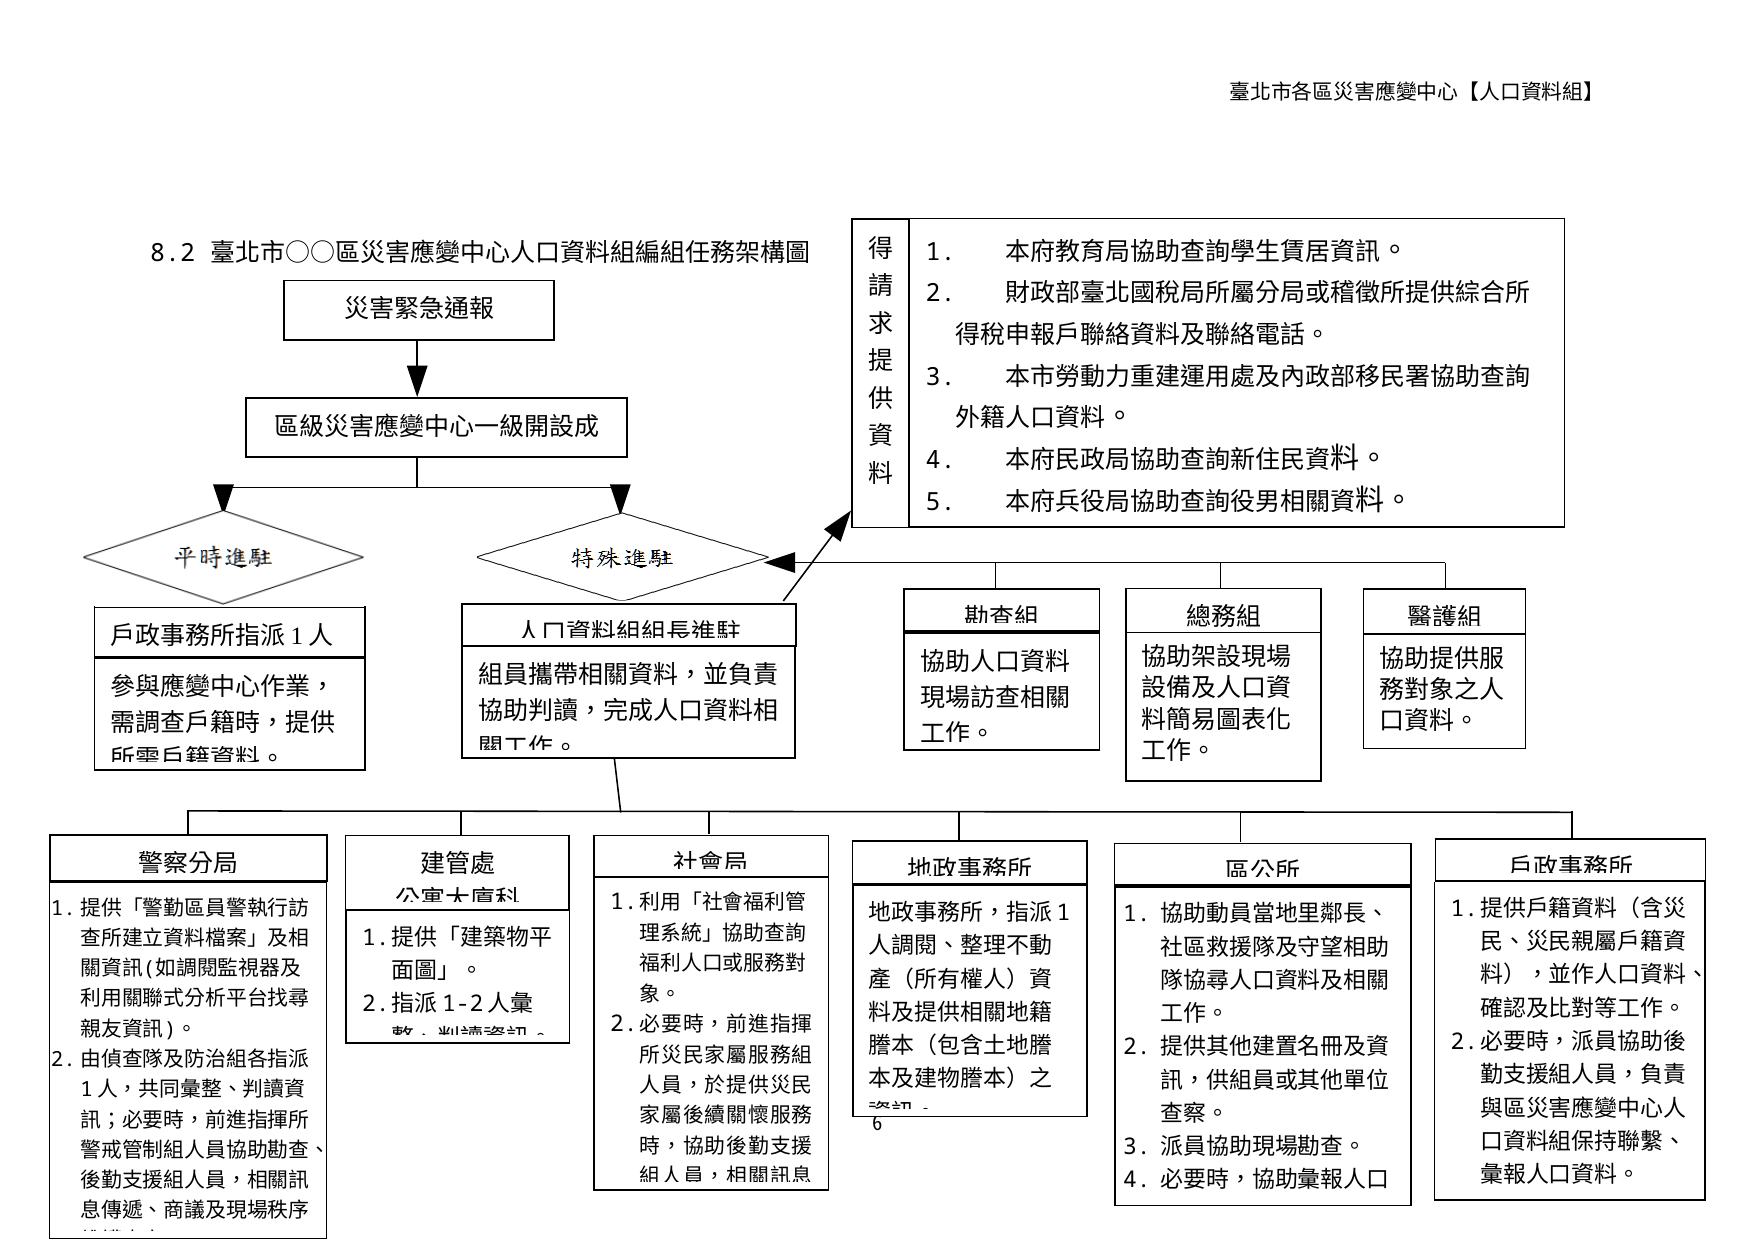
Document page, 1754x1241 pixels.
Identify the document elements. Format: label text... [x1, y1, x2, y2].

text 8.2 臺北市○○區災害應變中心人口資料組編組任務架構圖 [463, 647, 794, 757]
text 災害緊急通報 [299, 289, 538, 325]
text 組員攜帶相關資料，並負責協助判讀，完成人口資料相關工作。 [478, 654, 779, 750]
text 協助人口資料現場訪查相關工作。 [920, 641, 1083, 742]
list 本府教育局協助查詢學生賃居資訊。 [925, 227, 1549, 268]
text 勘查組 [920, 597, 1083, 623]
list 本府民政局協助查詢新住民資料。 [925, 435, 1549, 477]
text 人口資料組組長進駐 [477, 612, 780, 638]
text 8.2 臺北市○○區災害應變中心人口資料組編組任務架構圖 [1434, 839, 1704, 1199]
text 參與應變中心作業，需調查戶籍時，提供所需戶籍資料。 [110, 666, 349, 762]
text 戶政事務所指派1人 [110, 615, 349, 649]
text 區級災害應變中心一級開設成立 [262, 406, 611, 449]
text 8.2 臺北市○○區災害應變中心人口資料組編組任務架構圖 [95, 659, 364, 769]
text 建管處 [361, 844, 553, 880]
text 醫護組 [1379, 597, 1510, 625]
text 協助提供服務對象之人口資料。 [1379, 642, 1509, 736]
list 財政部臺北國稅局所屬分局或稽徵所提供綜合所得稅申報戶聯絡資料及聯絡電話。 [925, 268, 1549, 352]
text 8.2 臺北市○○區災害應變中心人口資料組編組任務架構圖 [1116, 888, 1410, 1205]
text 8.2 臺北市○○區災害應變中心人口資料組編組任務架構圖 [95, 608, 364, 656]
list 派員協助現場勘查。 [1123, 1128, 1396, 1161]
text 8.2 臺北市○○區災害應變中心人口資料組編組任務架構圖 [346, 836, 568, 909]
text 8.2 臺北市○○區災害應變中心人口資料組編組任務架構圖 [150, 209, 1604, 272]
text 8.2 臺北市○○區災害應變中心人口資料組編組任務架構圖 [1364, 635, 1525, 748]
list 提供戶籍資料（含災民、災民親屬戶籍資料），並作人口資料、確認及比對等工作。 [1450, 890, 1689, 1023]
text 公寓大廈科 [361, 880, 553, 901]
text 8.2 臺北市○○區災害應變中心人口資料組編組任務架構圖 [595, 878, 828, 1189]
text 8.2 臺北市○○區災害應變中心人口資料組編組任務架構圖 [910, 219, 1564, 526]
list 提供「建築物平面圖」。 [362, 918, 554, 985]
list 指派1-2人彙整、判讀資訊。 [362, 985, 554, 1034]
text 8.2 臺北市○○區災害應變中心人口資料組編組任務架構圖 [347, 911, 569, 1042]
list 必要時，前進指揮所災民家屬服務組人員，於提供災民家屬後續關懷服務時，協助後勤支援組人員，相關訊息傳遞、商議事宜。 [610, 1007, 813, 1181]
text 地政事務所 [868, 849, 1071, 876]
text 區公所 [1130, 852, 1395, 877]
text 8.2 臺北市○○區災害應變中心人口資料組編組任務架構圖 [50, 883, 326, 1238]
text 8.2 臺北市○○區災害應變中心人口資料組編組任務架構圖 [905, 590, 1099, 630]
text 地政事務所，指派1人調閱、整理不動產（所有權人）資料及提供相關地籍謄本（包含土地謄本及建物謄本）之資訊。 [868, 894, 1071, 1108]
list 必要時，派員協助後勤支援組人員，負責與區災害應變中心人口資料組保持聯繫、彙報人口資料。 [1450, 1023, 1689, 1189]
list 提供其他建置名冊及資訊，供組員或其他單位查察。 [1123, 1028, 1396, 1128]
text 8.2 臺北市○○區災害應變中心人口資料組編組任務架構圖 [854, 886, 1086, 1116]
text 協助架設現場設備及人口資料簡易圖表化工作。 [1142, 641, 1305, 766]
text 8.2 臺北市○○區災害應變中心人口資料組編組任務架構圖 [1127, 633, 1320, 780]
text 8.2 臺北市○○區災害應變中心人口資料組編組任務架構圖 [853, 842, 1086, 883]
text 8.2 臺北市○○區災害應變中心人口資料組編組任務架構圖 [285, 281, 553, 339]
text 8.2 臺北市○○區災害應變中心人口資料組編組任務架構圖 [51, 836, 326, 880]
list 協助動員當地里鄰長、社區救援隊及守望相助隊協尋人口資料及相關工作。 [1123, 895, 1396, 1028]
text 總務組 [1142, 597, 1305, 632]
text 8.2 臺北市○○區災害應變中心人口資料組編組任務架構圖 [1436, 840, 1705, 880]
text 警察分局 [66, 843, 311, 873]
text 8.2 臺北市○○區災害應變中心人口資料組編組任務架構圖 [595, 836, 828, 876]
text 社會局 [610, 843, 813, 869]
list 由偵查隊及防治組各指派1人，共同彙整、判讀資訊；必要時，前進指揮所警戒管制組人員協助勘查、後勤支援組人員，相關訊息傳遞、商議及現場秩序維護事宜。 [51, 1042, 311, 1230]
list 本府兵役局協助查詢役男相關資料。 [925, 477, 1549, 518]
list 必要時，協助彙報人口資料。 [1123, 1161, 1396, 1197]
list 提供「警勤區員警執行訪查所建立資料檔案」及相關資訊(如調閱監視器及利用關聯式分析平台找尋親友資訊)。 [51, 891, 311, 1042]
list 利用「社會福利管理系統」協助查詢福利人口或服務對象。 [610, 885, 813, 1007]
text 得請求提供資料 [868, 227, 893, 490]
text 8.2 臺北市○○區災害應變中心人口資料組編組任務架構圖 [905, 634, 1099, 749]
text 8.2 臺北市○○區災害應變中心人口資料組編組任務架構圖 [463, 605, 795, 645]
text 8.2 臺北市○○區災害應變中心人口資料組編組任務架構圖 [1115, 844, 1410, 884]
text 8.2 臺北市○○區災害應變中心人口資料組編組任務架構圖 [247, 399, 626, 456]
list 本市勞動力重建運用處及內政部移民署協助查詢外籍人口資料。 [925, 352, 1549, 435]
text 8.2 臺北市○○區災害應變中心人口資料組編組任務架構圖 [1127, 589, 1320, 632]
text 8.2 臺北市○○區災害應變中心人口資料組編組任務架構圖 [1364, 590, 1525, 633]
text 8.2 臺北市○○區災害應變中心人口資料組編組任務架構圖 [853, 220, 908, 527]
text 戶政事務所 [1451, 847, 1690, 873]
